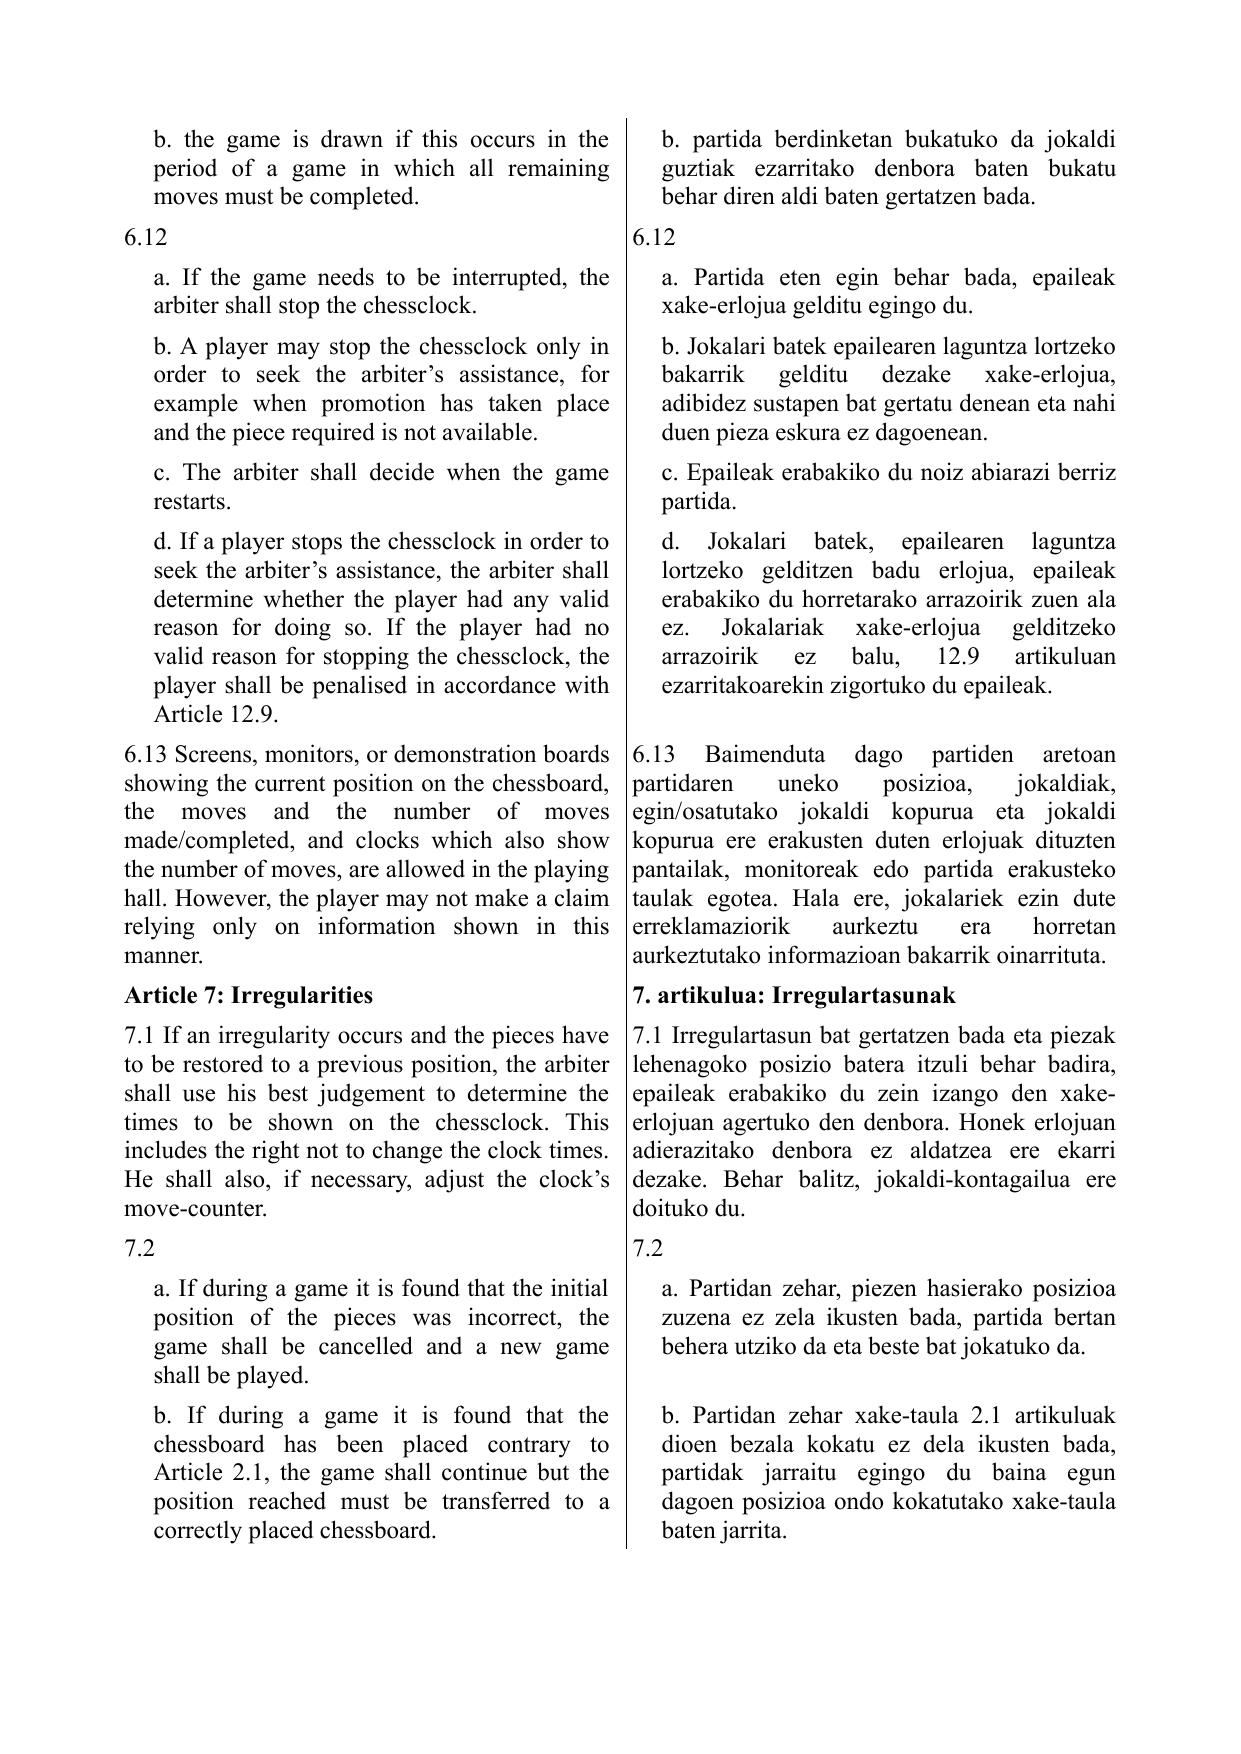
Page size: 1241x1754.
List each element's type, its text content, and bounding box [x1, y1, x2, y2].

table_cell a. Partidan zehar, piezen hasierako posizioa zuzena ez zela ikusten bada, partida bertan behera utziko da eta beste bat jokatuko da. [627, 1268, 1122, 1394]
table_cell Article 7: Irregularities [118, 975, 616, 1015]
table_cell d. If a player stops the chessclock in order to seek the arbiter’s assistance, the arbiter shall determine whether the player had any valid reason for doing so. If the player had no valid reason for stopping the chessclock, the player shall be penalised in accordance with Article 12.9. [118, 520, 616, 733]
table_cell [616, 325, 626, 451]
table_cell 6.12 [627, 216, 1122, 256]
table_cell b. partida berdinketan bukatuko da jokaldi guztiak ezarritako denbora baten bukatu behar diren aldi baten gertatzen bada. [627, 118, 1122, 216]
table_cell b. Partidan zehar xake-taula 2.1 artikuluak dioen bezala kokatu ez dela ikusten bada, partidak jarraitu egingo du baina egun dagoen posizioa ondo kokatutako xake-taula baten jarrita. [627, 1394, 1122, 1549]
table_cell b. A player may stop the chessclock only in order to seek the arbiter’s assistance, for example when promotion has taken place and the piece required is not available. [118, 325, 616, 451]
table_cell [616, 1015, 626, 1227]
table_cell [616, 451, 626, 520]
table_cell a. Partida eten egin behar bada, epaileak xake-erlojua gelditu egingo du. [627, 256, 1122, 325]
table_cell b. the game is drawn if this occurs in the period of a game in which all remaining moves must be completed. [118, 118, 616, 216]
table_cell [616, 1394, 626, 1549]
table_cell c. Epaileak erabakiko du noiz abiarazi berriz partida. [627, 451, 1122, 520]
table_cell a. If during a game it is found that the initial position of the pieces was incorrect, the game shall be cancelled and a new game shall be played. [118, 1268, 616, 1394]
table_cell [616, 975, 626, 1015]
table_cell 7. artikulua: Irregulartasunak [627, 975, 1122, 1015]
table_cell [616, 1268, 626, 1394]
table_cell d. Jokalari batek, epailearen laguntza lortzeko gelditzen badu erlojua, epaileak erabakiko du horretarako arrazoirik zuen ala ez. Jokalariak xake-erlojua gelditzeko arrazoirik ez balu, 12.9 artikuluan ezarritakoarekin zigortuko du epaileak. [627, 520, 1122, 733]
table_cell [616, 1228, 626, 1268]
table_cell 7.1 Irregulartasun bat gertatzen bada eta piezak lehenagoko posizio batera itzuli behar badira, epaileak erabakiko du zein izango den xake-erlojuan agertuko den denbora. Honek erlojuan adierazitako denbora ez aldatzea ere ekarri dezake. Behar balitz, jokaldi-kontagailua ere doituko du. [627, 1015, 1122, 1227]
table_cell 6.12 [118, 216, 616, 256]
table_cell 7.1 If an irregularity occurs and the pieces have to be restored to a previous position, the arbiter shall use his best judgement to determine the times to be shown on the chessclock. This includes the right not to change the clock times. He shall also, if necessary, adjust the clock’s move-counter. [118, 1015, 616, 1227]
table_cell [616, 118, 626, 216]
table_cell [616, 520, 626, 733]
table_cell c. The arbiter shall decide when the game restarts. [118, 451, 616, 520]
table_cell 7.2 [118, 1228, 616, 1268]
table_cell 6.13 Baimenduta dago partiden aretoan partidaren uneko posizioa, jokaldiak, egin/osatutako jokaldi kopurua eta jokaldi kopurua ere erakusten duten erlojuak dituzten pantailak, monitoreak edo partida erakusteko taulak egotea. Hala ere, jokalariek ezin dute erreklamaziorik aurkeztu era horretan aurkeztutako informazioan bakarrik oinarrituta. [627, 733, 1122, 974]
table_cell a. If the game needs to be interrupted, the arbiter shall stop the chessclock. [118, 256, 616, 325]
table_cell [616, 733, 626, 974]
table_cell [616, 216, 626, 256]
table_cell 7.2 [627, 1228, 1122, 1268]
table_cell b. Jokalari batek epailearen laguntza lortzeko bakarrik gelditu dezake xake-erlojua, adibidez sustapen bat gertatu denean eta nahi duen pieza eskura ez dagoenean. [627, 325, 1122, 451]
table_cell [616, 256, 626, 325]
table_cell b. If during a game it is found that the chessboard has been placed contrary to Article 2.1, the game shall continue but the position reached must be transferred to a correctly placed chessboard. [118, 1394, 616, 1549]
table_cell 6.13 Screens, monitors, or demonstration boards showing the current position on the chessboard, the moves and the number of moves made/completed, and clocks which also show the number of moves, are allowed in the playing hall. However, the player may not make a claim relying only on information shown in this manner. [118, 733, 616, 974]
